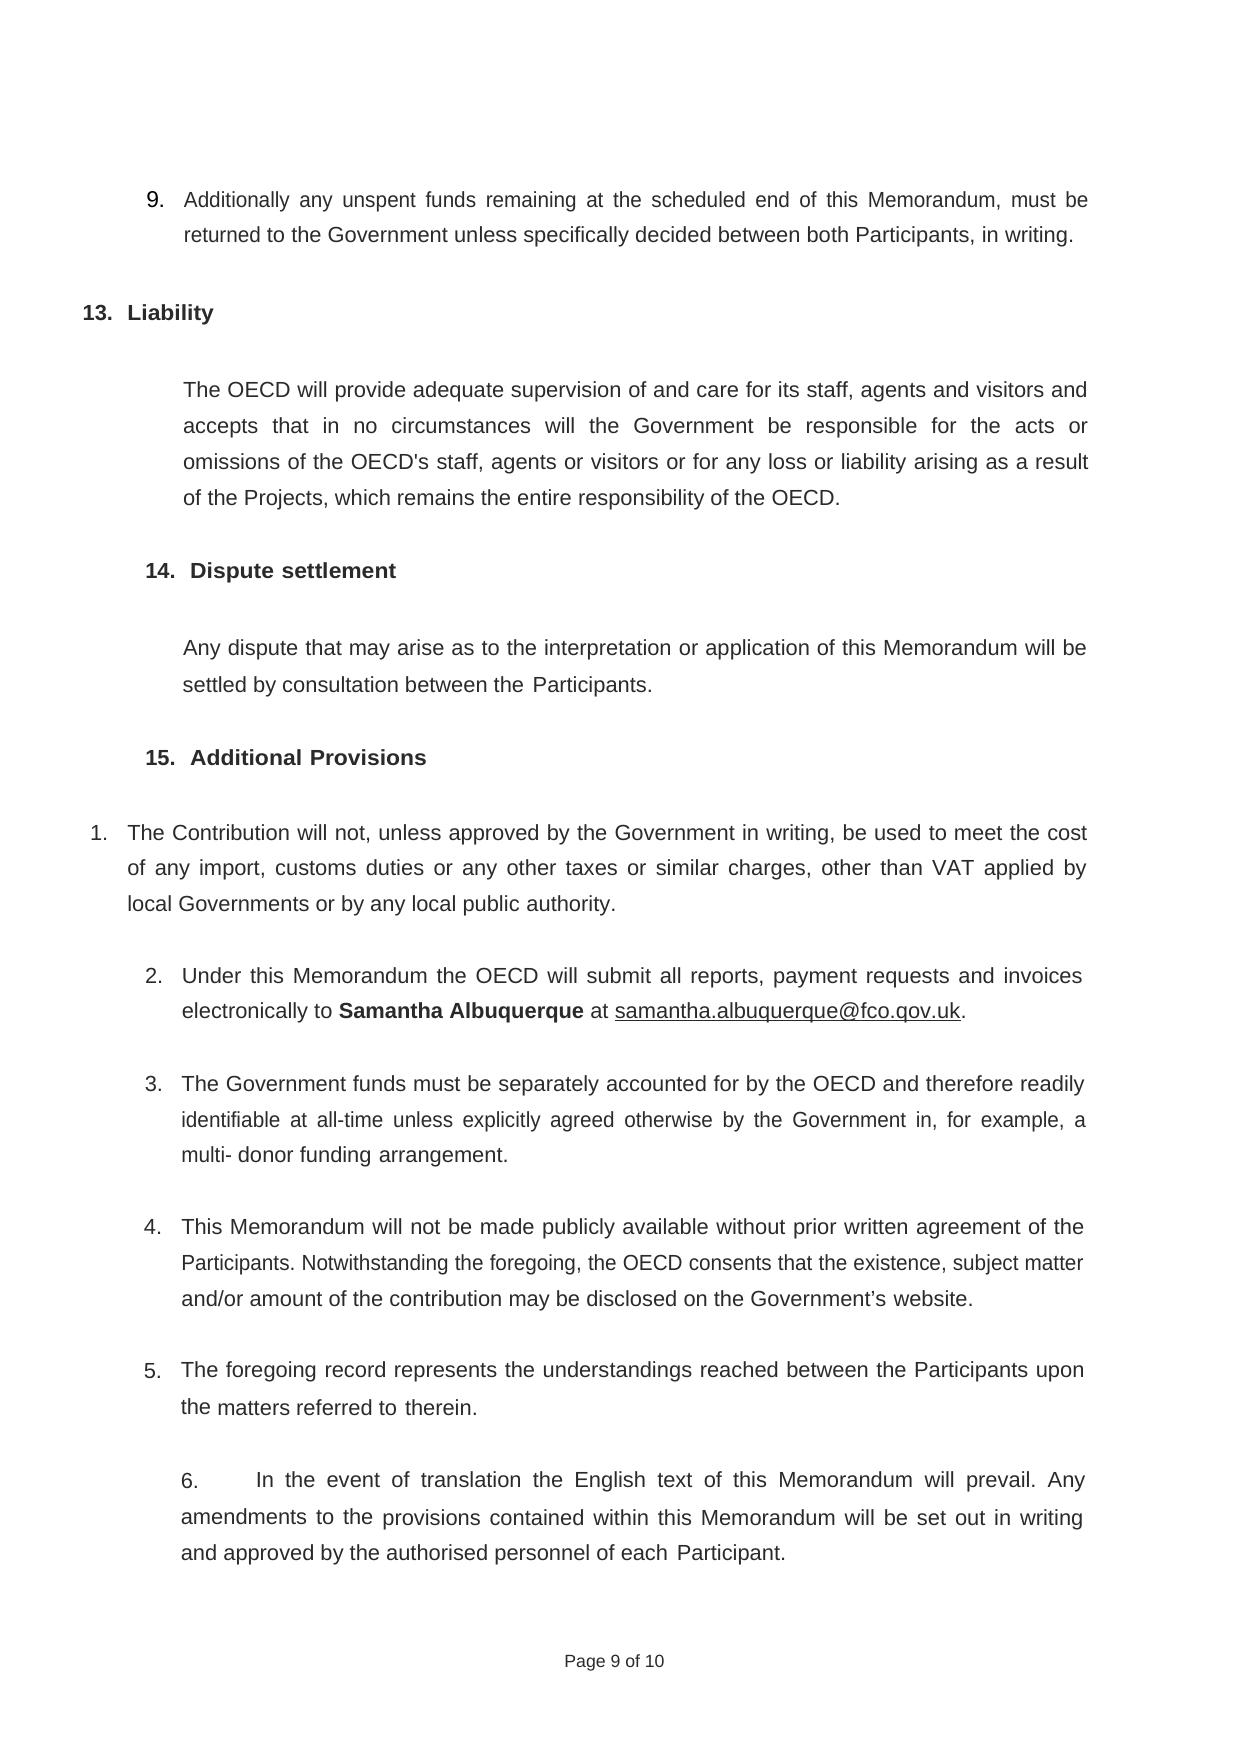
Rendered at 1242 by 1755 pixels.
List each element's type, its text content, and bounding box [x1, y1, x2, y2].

subtitle Dispute settlement [145, 558, 1104, 583]
list The Contribution will not, unless approved by the Government in writing, be used to meet the cost of any import, customs duties or any other taxes or similar charges, other than VAT applied by local Governments or by any local public authority. [90, 819, 1087, 916]
text Page 9 of 10 [162, 1651, 1066, 1671]
list The foregoing record represents the understandings reached between the Participants upon the matters referred to therein. [143, 1357, 1085, 1420]
list Additionally any unspent funds remaining at the scheduled end of this Memorandum, must be returned to the Government unless specifically decided between both Participants, in writing. [146, 186, 1088, 247]
text Any dispute that may arise as to the interpretation or application of this Memorandum will be settled by consultation between the Participants. [182, 635, 1087, 697]
text The OECD will provide adequate supervision of and care for its staff, agents and visitors and accepts that in no circumstances will the Government be responsible for the acts or omissions of the OECD's staff, agents or visitors or for any loss or liability arising as a result of the Projects, which remains the entire responsibility of the OECD. [183, 377, 1089, 509]
list This Memorandum will not be made publicly available without prior written agreement of the Participants. Notwithstanding the foregoing, the OECD consents that the existence, subject matter and/or amount of the contribution may be disclosed on the Government’s website. [144, 1214, 1086, 1311]
subtitle Liability [82, 299, 1104, 325]
list The Government funds must be separately accounted for by the OECD and therefore readily identifiable at all-time unless explicitly agreed otherwise by the Government in, for example, a multi- donor funding arrangement. [144, 1071, 1086, 1167]
subtitle Additional Provisions [145, 745, 1104, 771]
list Under this Memorandum the OECD will submit all reports, payment requests and invoices electronically to Samantha Albuquerque at samantha.albuquerque@fco.qov.uk. [145, 963, 1085, 1024]
list In the event of translation the English text of this Memorandum will prevail. Any amendments to the provisions contained within this Memorandum will be set out in writing and approved by the authorised personnel of each Participant. [181, 1467, 1085, 1565]
